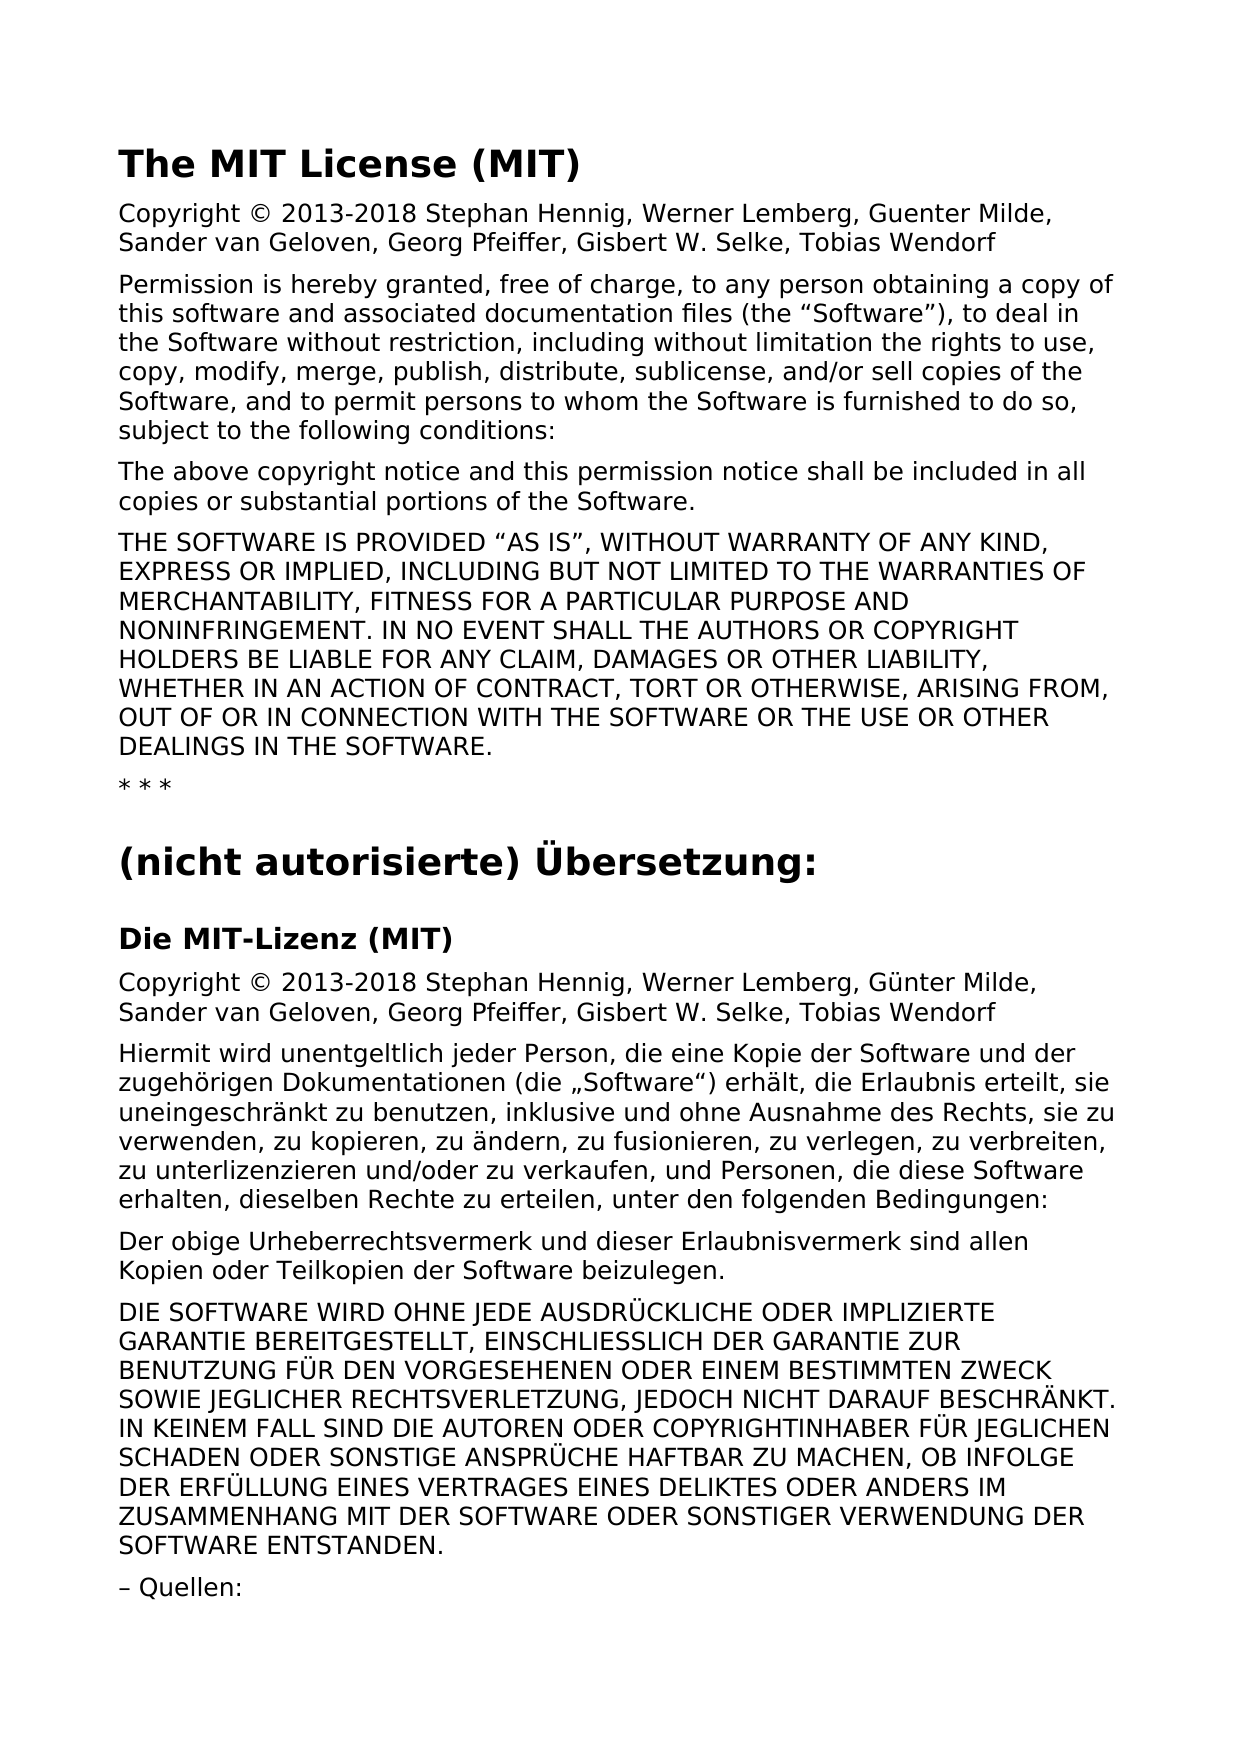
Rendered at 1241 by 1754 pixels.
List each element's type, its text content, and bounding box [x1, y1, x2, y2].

text Hiermit wird unentgeltlich jeder Person, die eine Kopie der Software und der zugehörigen Dokumentationen (die „Software“) erhält, die Erlaubnis erteilt, sie uneingeschränkt zu benutzen, inklusive und ohne Ausnahme des Rechts, sie zu verwenden, zu kopieren, zu ändern, zu fusionieren, zu verlegen, zu verbreiten, zu unterlizenzieren und/oder zu verkaufen, und Personen, die diese Software erhalten, dieselben Rechte zu erteilen, unter den folgenden Bedingungen: [118, 1039, 1122, 1214]
text – Quellen: [118, 1573, 1122, 1602]
text * * * [118, 774, 1122, 803]
text Permission is hereby granted, free of charge, to any person obtaining a copy of this software and associated documentation files (the “Software”), to deal in the Software without restriction, including without limitation the rights to use, copy, modify, merge, publish, distribute, sublicense, and/or sell copies of the Software, and to permit persons to whom the Software is furnished to do so, subject to the following conditions: [118, 270, 1122, 445]
text The above copyright notice and this permission notice shall be included in all copies or substantial portions of the Software. [118, 458, 1122, 516]
text Copyright © 2013-2018 Stephan Hennig, Werner Lemberg, Günter Milde, Sander van Geloven, Georg Pfeiffer, Gisbert W. Selke, Tobias Wendorf [118, 968, 1122, 1027]
subtitle The MIT License (MIT) [118, 143, 1122, 187]
subtitle (nicht autorisierte) Übersetzung: [118, 841, 1122, 884]
text Copyright © 2013-2018 Stephan Hennig, Werner Lemberg, Guenter Milde, Sander van Geloven, Georg Pfeiffer, Gisbert W. Selke, Tobias Wendorf [118, 199, 1122, 258]
subtitle Die MIT-Lizenz (MIT) [118, 922, 1122, 956]
text Der obige Urheberrechtsvermerk und dieser Erlaubnisvermerk sind allen Kopien oder Teilkopien der Software beizulegen. [118, 1227, 1122, 1285]
text DIE SOFTWARE WIRD OHNE JEDE AUSDRÜCKLICHE ODER IMPLIZIERTE GARANTIE BEREITGESTELLT, EINSCHLIESSLICH DER GARANTIE ZUR BENUTZUNG FÜR DEN VORGESEHENEN ODER EINEM BESTIMMTEN ZWECK SOWIE JEGLICHER RECHTSVERLETZUNG, JEDOCH NICHT DARAUF BESCHRÄNKT. IN KEINEM FALL SIND DIE AUTOREN ODER COPYRIGHTINHABER FÜR JEGLICHEN SCHADEN ODER SONSTIGE ANSPRÜCHE HAFTBAR ZU MACHEN, OB INFOLGE DER ERFÜLLUNG EINES VERTRAGES EINES DELIKTES ODER ANDERS IM ZUSAMMENHANG MIT DER SOFTWARE ODER SONSTIGER VERWENDUNG DER SOFTWARE ENTSTANDEN. [118, 1298, 1122, 1560]
text THE SOFTWARE IS PROVIDED “AS IS”, WITHOUT WARRANTY OF ANY KIND, EXPRESS OR IMPLIED, INCLUDING BUT NOT LIMITED TO THE WARRANTIES OF MERCHANTABILITY, FITNESS FOR A PARTICULAR PURPOSE AND NONINFRINGEMENT. IN NO EVENT SHALL THE AUTHORS OR COPYRIGHT HOLDERS BE LIABLE FOR ANY CLAIM, DAMAGES OR OTHER LIABILITY, WHETHER IN AN ACTION OF CONTRACT, TORT OR OTHERWISE, ARISING FROM, OUT OF OR IN CONNECTION WITH THE SOFTWARE OR THE USE OR OTHER DEALINGS IN THE SOFTWARE. [118, 528, 1122, 762]
